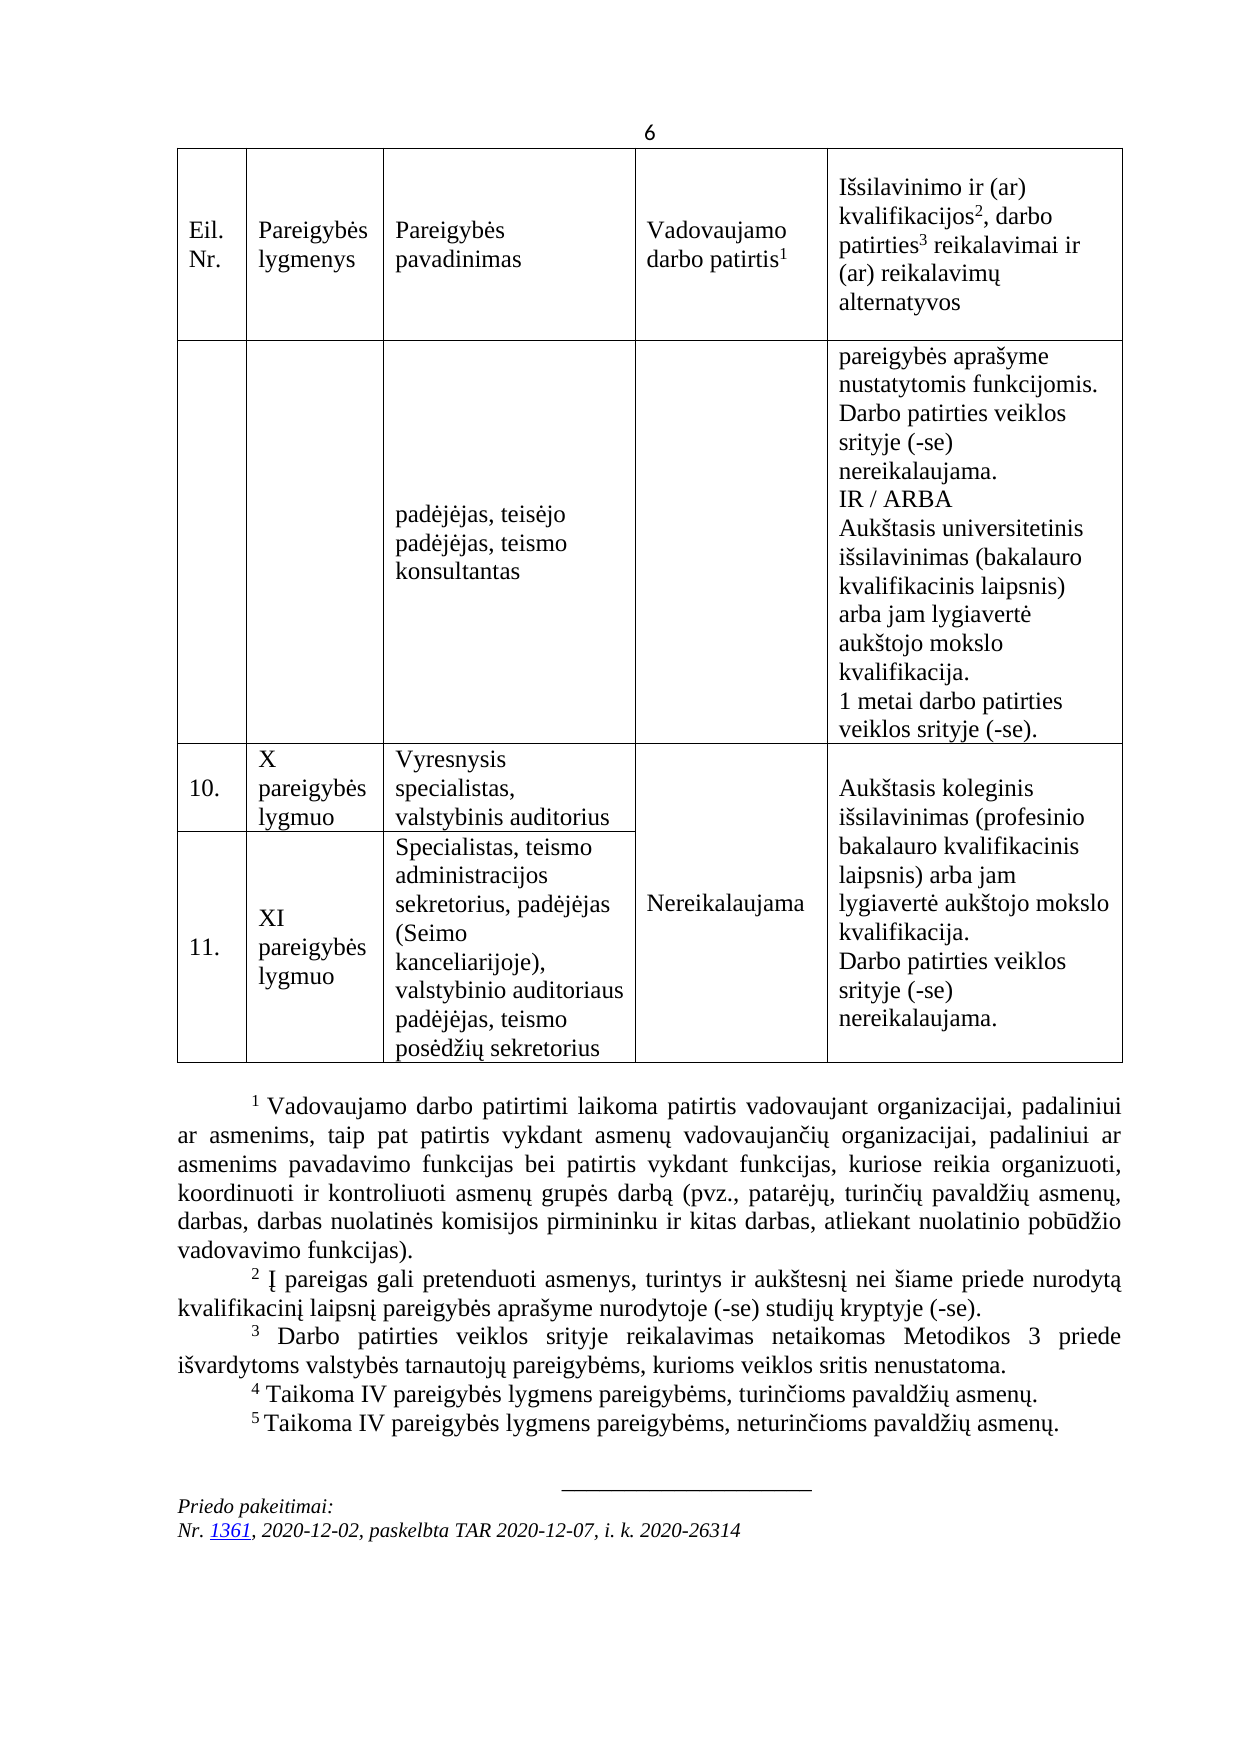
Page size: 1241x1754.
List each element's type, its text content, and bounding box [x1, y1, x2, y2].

table_header Vadovaujamo darbo patirtis1 [636, 149, 827, 340]
text Priedo pakeitimai: [177, 1494, 1122, 1518]
table_cell padėjėjas, teisėjo padėjėjas, teismo konsultantas [384, 341, 635, 743]
table_cell [636, 341, 827, 743]
text 1 Vadovaujamo darbo patirtimi laikoma patirtis vadovaujant organizacijai, padaliniui ar asmenims, taip pat patirtis vykdant asmenų vadovaujančių organizacijai, padaliniui ar asmenims pavadavimo funkcijas bei patirtis vykdant funkcijas, kuriose reikia organizuoti, koordinuoti ir kontroliuoti asmenų grupės darbą (pvz., patarėjų, turinčių pavaldžių asmenų, darbas, darbas nuolatinės komisijos pirmininku ir kitas darbas, atliekant nuolatinio pobūdžio vadovavimo funkcijas). [177, 1091, 1122, 1264]
text ____________________ [177, 1465, 1122, 1494]
text 2 Į pareigas gali pretenduoti asmenys, turintys ir aukštesnį nei šiame priede nurodytą kvalifikacinį laipsnį pareigybės aprašyme nurodytoje (-se) studijų kryptyje (-se). [177, 1264, 1122, 1321]
text 5 Taikoma IV pareigybės lygmens pareigybėms, neturinčioms pavaldžių asmenų. [177, 1408, 1122, 1436]
table_cell 11. [178, 832, 246, 1062]
table_cell [178, 341, 246, 743]
table_cell X pareigybės lygmuo [247, 744, 383, 831]
table_header Pareigybės lygmenys [247, 149, 383, 340]
table_cell pareigybės aprašyme nustatytomis funkcijomis. Darbo patirties veiklos srityje (-se) nereikalaujama. IR / ARBA Aukštasis universitetinis išsilavinimas (bakalauro kvalifikacinis laipsnis) arba jam lygiavertė aukštojo mokslo kvalifikacija. 1 metai darbo patirties veiklos srityje (-se). [828, 341, 1122, 743]
text 3 Darbo patirties veiklos srityje reikalavimas netaikomas Metodikos 3 priede išvardytoms valstybės tarnautojų pareigybėms, kurioms veiklos sritis nenustatoma. [177, 1321, 1122, 1379]
table_header Pareigybės pavadinimas [384, 149, 635, 340]
table_cell XI pareigybės lygmuo [247, 832, 383, 1062]
table_header Eil. Nr. [178, 149, 246, 340]
table_cell Specialistas, teismo administracijos sekretorius, padėjėjas (Seimo kanceliarijoje), valstybinio auditoriaus padėjėjas, teismo posėdžių sekretorius [384, 832, 635, 1062]
table_cell Aukštasis koleginis išsilavinimas (profesinio bakalauro kvalifikacinis laipsnis) arba jam lygiavertė aukštojo mokslo kvalifikacija. Darbo patirties veiklos srityje (-se) nereikalaujama. [828, 744, 1122, 1062]
text Nr. 1361, 2020-12-02, paskelbta TAR 2020-12-07, i. k. 2020-26314 [177, 1518, 1122, 1542]
table_header Išsilavinimo ir (ar) kvalifikacijos2, darbo patirties3 reikalavimai ir (ar) reikalavimų alternatyvos [828, 149, 1122, 340]
table_cell Vyresnysis specialistas, valstybinis auditorius [384, 744, 635, 831]
text 4 Taikoma IV pareigybės lygmens pareigybėms, turinčioms pavaldžių asmenų. [177, 1379, 1122, 1408]
table_cell 10. [178, 744, 246, 831]
table_cell Nereikalaujama [636, 744, 827, 1062]
table_cell [247, 341, 383, 743]
